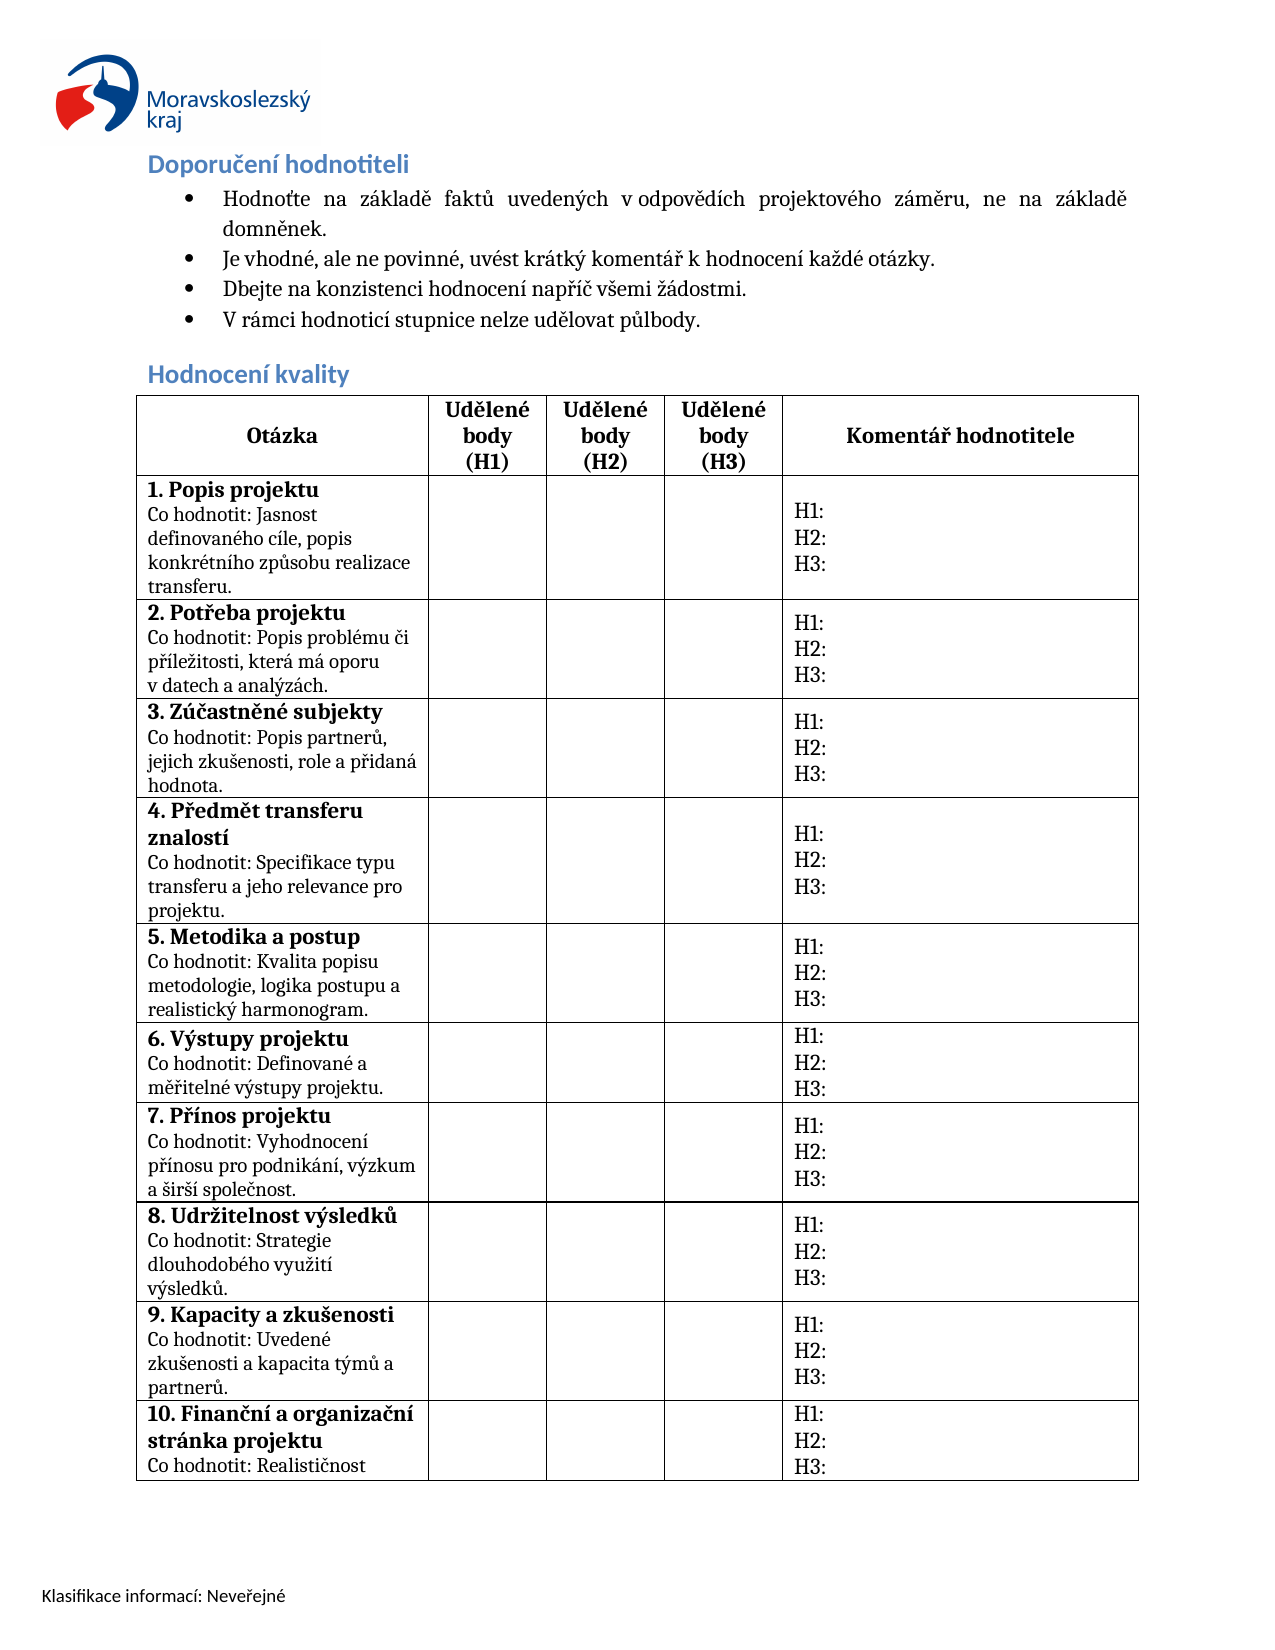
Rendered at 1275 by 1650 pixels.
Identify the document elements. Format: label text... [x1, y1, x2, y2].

table_cell H1: H2: H3: [783, 1401, 1138, 1480]
table_cell H1: H2: H3: [783, 600, 1138, 698]
subtitle Doporučení hodnotiteli [148, 148, 1127, 181]
table_cell 3. Zúčastněné subjekty Co hodnotit: Popis partnerů, jejich zkušenosti, role a přidaná hodnota. [137, 699, 428, 797]
table_cell H1: H2: H3: [783, 924, 1138, 1022]
table_cell [665, 1401, 782, 1480]
table_cell 6. Výstupy projektu Co hodnotit: Definované a měřitelné výstupy projektu. [137, 1023, 428, 1102]
table_cell 8. Udržitelnost výsledků Co hodnotit: Strategie dlouhodobého využití výsledků. [137, 1203, 428, 1301]
table_cell H1: H2: H3: [783, 1103, 1138, 1201]
table_cell [547, 699, 664, 797]
table_cell 10. Finanční a organizační stránka projektu Co hodnotit: Realističnost [137, 1401, 428, 1480]
table_header Udělené body (H3) [665, 396, 782, 475]
table_cell [547, 476, 664, 599]
table_cell [429, 600, 546, 698]
table_header Komentář hodnotitele [783, 396, 1138, 475]
table_cell H1: H2: H3: [783, 1203, 1138, 1301]
table_cell [547, 1023, 664, 1102]
table_cell H1: H2: H3: [783, 1302, 1138, 1400]
table_cell [429, 1401, 546, 1480]
table_header Udělené body (H2) [547, 396, 664, 475]
table_cell [429, 1103, 546, 1201]
table_cell [665, 1103, 782, 1201]
table_cell [665, 1203, 782, 1301]
table_cell [547, 798, 664, 923]
table_cell H1: H2: H3: [783, 1023, 1138, 1102]
table_header Udělené body (H1) [429, 396, 546, 475]
table_header Otázka [137, 396, 428, 475]
table_cell [429, 476, 546, 599]
table_cell [665, 1302, 782, 1400]
table_cell [429, 798, 546, 923]
table_cell H1: H2: H3: [783, 798, 1138, 923]
table_cell [547, 1103, 664, 1201]
subtitle Hodnocení kvality [148, 357, 1127, 390]
list V rámci hodnoticí stupnice nelze udělovat půlbody. [185, 306, 1127, 333]
table_cell H1: H2: H3: [783, 699, 1138, 797]
picture [39, 39, 326, 150]
table_cell 4. Předmět transferu znalostí Co hodnotit: Specifikace typu transferu a jeho relevance pro projektu. [137, 798, 428, 923]
table_cell [665, 476, 782, 599]
table_cell [429, 1023, 546, 1102]
list Hodnoťte na základě faktů uvedených v odpovědích projektového záměru, ne na základě domněnek. [185, 186, 1127, 242]
list Dbejte na konzistenci hodnocení napříč všemi žádostmi. [185, 276, 1127, 302]
table_cell [429, 699, 546, 797]
list Je vhodné, ale ne povinné, uvést krátký komentář k hodnocení každé otázky. [185, 246, 1127, 272]
table_cell [665, 798, 782, 923]
table_cell [665, 600, 782, 698]
table_cell [429, 1203, 546, 1301]
table_cell [547, 600, 664, 698]
table_cell [665, 1023, 782, 1102]
table_cell 7. Přínos projektu Co hodnotit: Vyhodnocení přínosu pro podnikání, výzkum a širší společnost. [137, 1103, 428, 1201]
table_cell [665, 699, 782, 797]
table_cell 1. Popis projektu Co hodnotit: Jasnost definovaného cíle, popis konkrétního způsobu realizace transferu. [137, 476, 428, 599]
table_cell [429, 1302, 546, 1400]
table_cell 2. Potřeba projektu Co hodnotit: Popis problému či příležitosti, která má oporu v datech a analýzách. [137, 600, 428, 698]
table_cell [547, 1302, 664, 1400]
table_cell 5. Metodika a postup Co hodnotit: Kvalita popisu metodologie, logika postupu a realistický harmonogram. [137, 924, 428, 1022]
table_cell [429, 924, 546, 1022]
table_cell [547, 924, 664, 1022]
table_cell 9. Kapacity a zkušenosti Co hodnotit: Uvedené zkušenosti a kapacita týmů a partnerů. [137, 1302, 428, 1400]
table_cell [547, 1401, 664, 1480]
table_cell [547, 1203, 664, 1301]
table_cell [665, 924, 782, 1022]
table_cell H1: H2: H3: [783, 476, 1138, 599]
